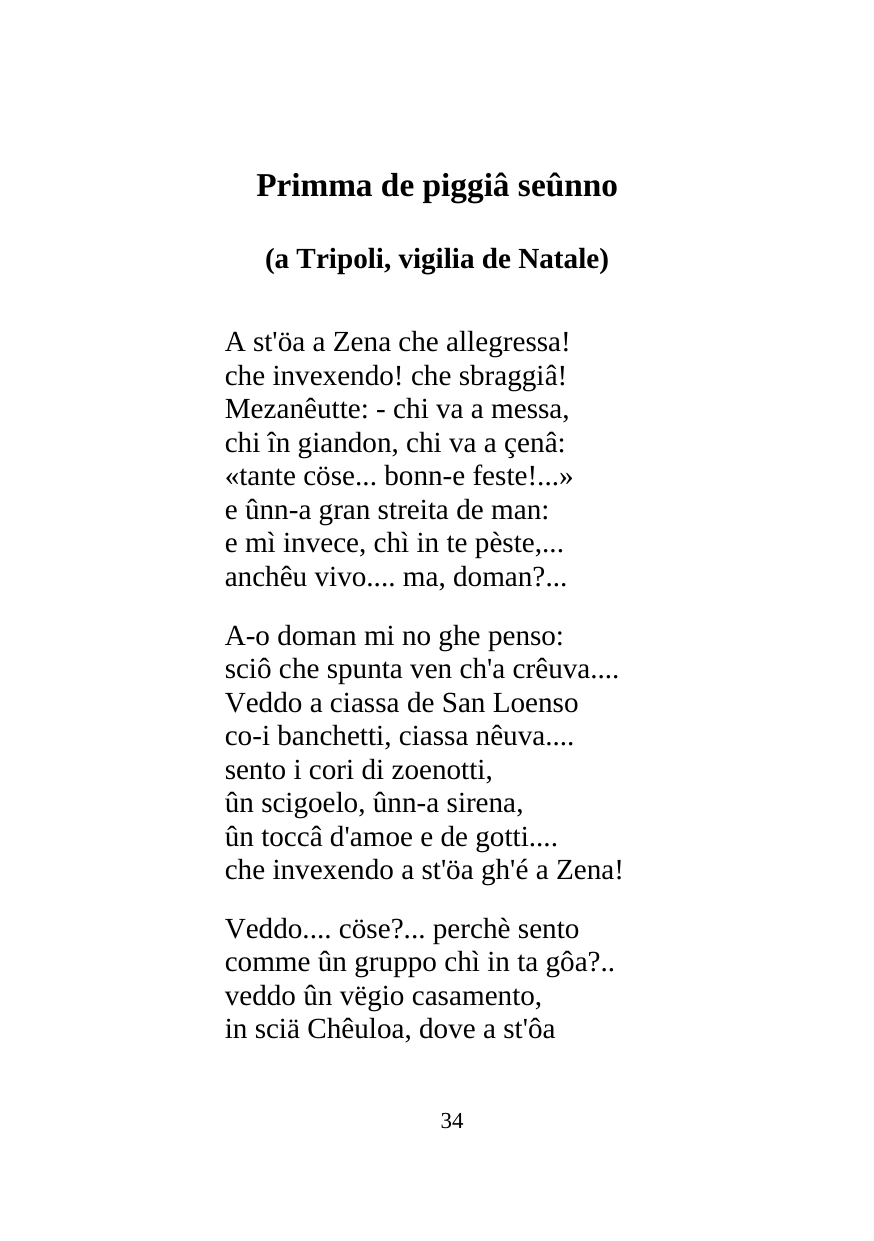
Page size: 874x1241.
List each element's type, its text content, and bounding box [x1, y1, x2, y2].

text A st'öa a Zena che allegressa! che invexendo! che sbraggiâ! Mezanêutte: - chi va a messa, chi în giandon, chi va a çenâ: «tante cöse... bonn-e feste!...» e ûnn-a gran streita de man: e mì invece, chì in te pèste,... anchêu vivo.... ma, doman?... [224, 324, 768, 593]
subtitle Primma de piggiâ seûnno [106, 165, 768, 203]
text (a Tripoli, vigilia de Natale) [106, 241, 768, 274]
text Veddo.... cöse?... perchè sento comme ûn gruppo chì in ta gôa?.. veddo ûn vëgio casamento, in sciä Chêuloa, dove a st'ôa [224, 911, 768, 1045]
text A-o doman mi no ghe penso: sciô che spunta ven ch'a crêuva.... Veddo a ciassa de San Loenso co-i banchetti, ciassa nêuva.... sento i cori di zoenotti, ûn scigoelo, ûnn-a sirena, ûn toccâ d'amoe e de gotti.... che invexendo a st'öa gh'é a Zena! [224, 618, 768, 886]
